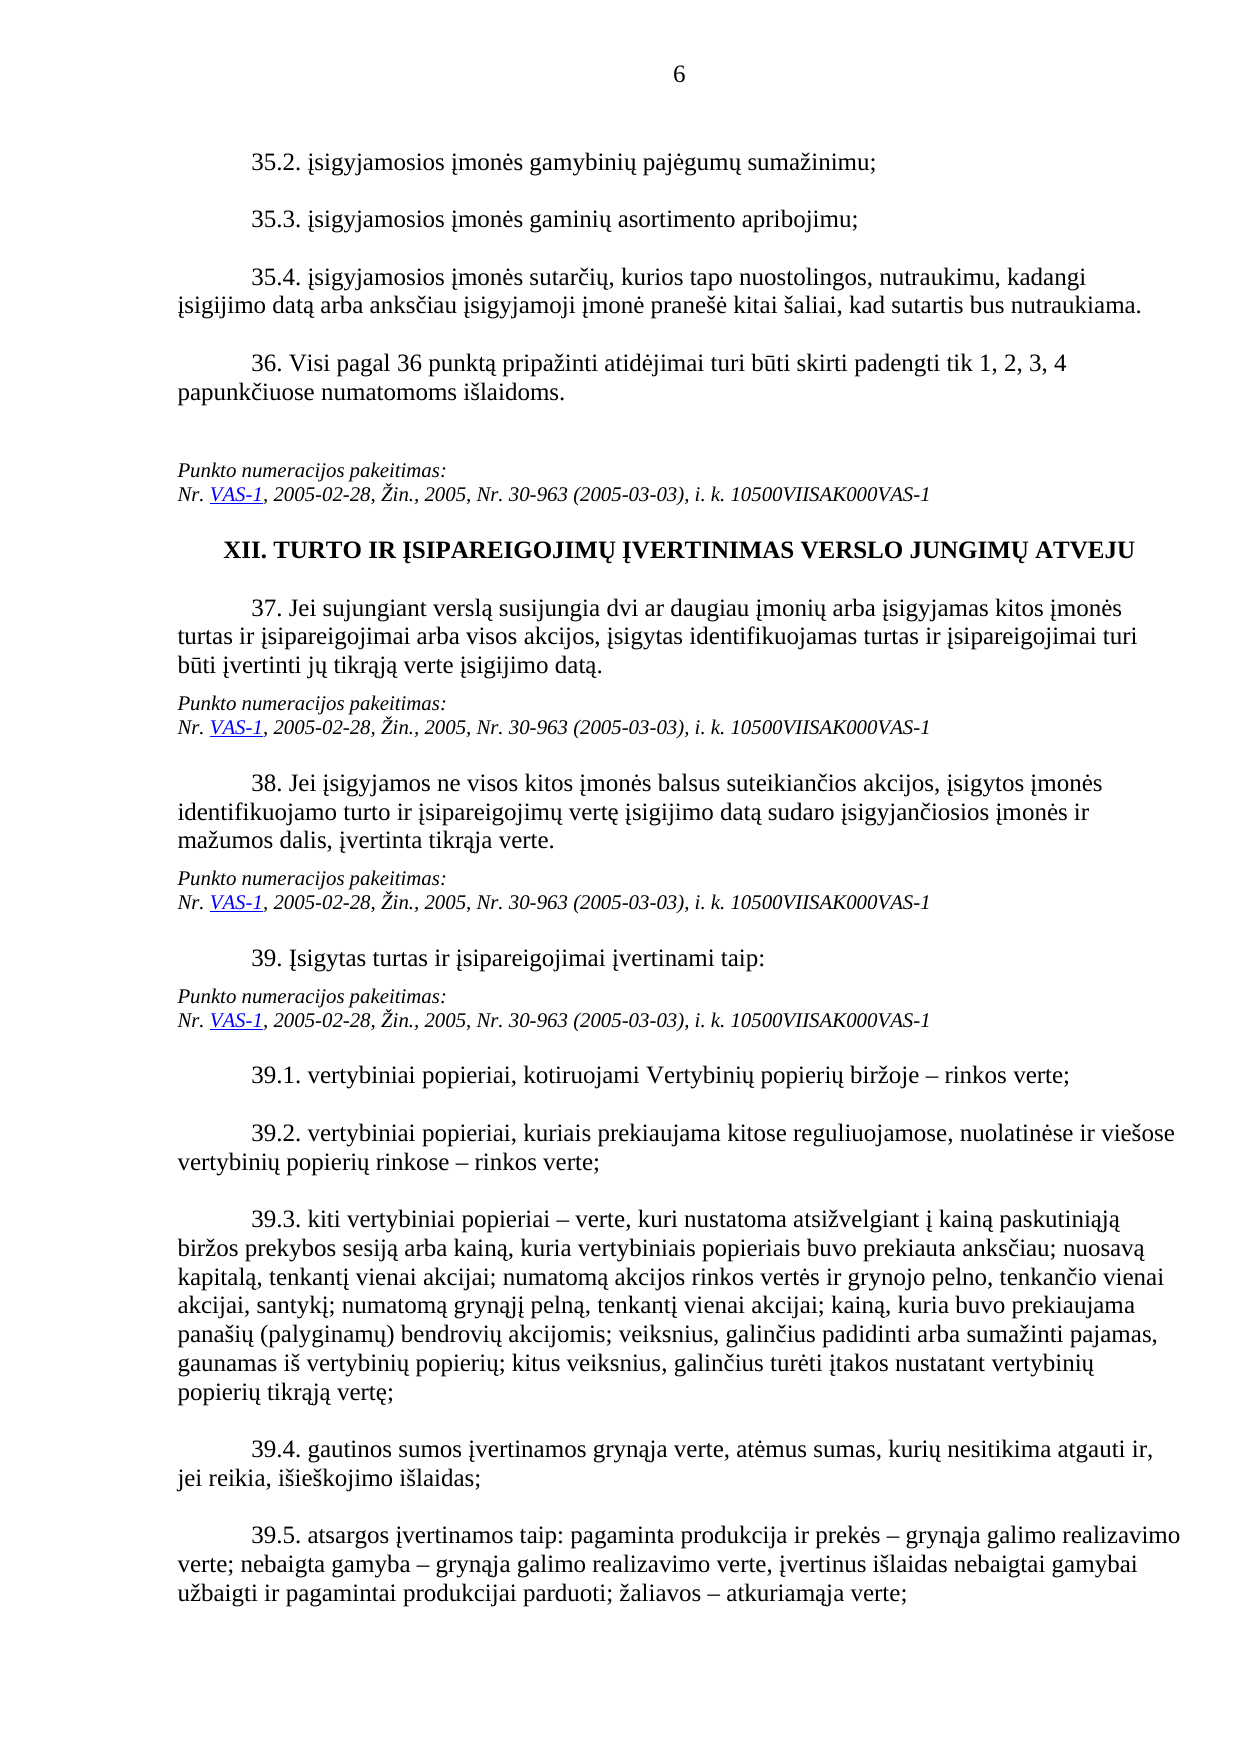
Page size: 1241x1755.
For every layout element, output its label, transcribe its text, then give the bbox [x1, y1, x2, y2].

text Punkto numeracijos pakeitimas: [177, 691, 1181, 715]
text 35.3. įsigyjamosios įmonės gaminių asortimento apribojimu; [177, 204, 1181, 233]
text 35.4. įsigyjamosios įmonės sutarčių, kurios tapo nuostolingos, nutraukimu, kadangi įsigijimo datą arba anksčiau įsigyjamoji įmonė pranešė kitai šaliai, kad sutartis bus nutraukiama. [177, 262, 1181, 319]
text Nr. VAS-1, 2005-02-28, Žin., 2005, Nr. 30-963 (2005-03-03), i. k. 10500VIISAK000VAS-1 [177, 890, 1181, 914]
text Nr. VAS-1, 2005-02-28, Žin., 2005, Nr. 30-963 (2005-03-03), i. k. 10500VIISAK000VAS-1 [177, 715, 1181, 739]
text 37. Jei sujungiant verslą susijungia dvi ar daugiau įmonių arba įsigyjamas kitos įmonės turtas ir įsipareigojimai arba visos akcijos, įsigytas identifikuojamas turtas ir įsipareigojimai turi būti įvertinti jų tikrąją verte įsigijimo datą. [177, 593, 1181, 679]
text Punkto numeracijos pakeitimas: [177, 866, 1181, 890]
text Nr. VAS-1, 2005-02-28, Žin., 2005, Nr. 30-963 (2005-03-03), i. k. 10500VIISAK000VAS-1 [177, 1008, 1181, 1032]
text 39.3. kiti vertybiniai popieriai – verte, kuri nustatoma atsižvelgiant į kainą paskutiniąją biržos prekybos sesiją arba kainą, kuria vertybiniais popieriais buvo prekiauta anksčiau; nuosavą kapitalą, tenkantį vienai akcijai; numatomą akcijos rinkos vertės ir grynojo pelno, tenkančio vienai akcijai, santykį; numatomą grynąjį pelną, tenkantį vienai akcijai; kainą, kuria buvo prekiaujama panašių (palyginamų) bendrovių akcijomis; veiksnius, galinčius padidinti arba sumažinti pajamas, gaunamas iš vertybinių popierių; kitus veiksnius, galinčius turėti įtakos nustatant vertybinių popierių tikrąją vertę; [177, 1204, 1181, 1406]
text 39.1. vertybiniai popieriai, kotiruojami Vertybinių popierių biržoje – rinkos verte; [177, 1061, 1181, 1089]
text 38. Jei įsigyjamos ne visos kitos įmonės balsus suteikiančios akcijos, įsigytos įmonės identifikuojamo turto ir įsipareigojimų vertę įsigijimo datą sudaro įsigyjančiosios įmonės ir mažumos dalis, įvertinta tikrąja verte. [177, 768, 1181, 854]
text 35.2. įsigyjamosios įmonės gamybinių pajėgumų sumažinimu; [177, 147, 1181, 176]
text 39.5. atsargos įvertinamos taip: pagaminta produkcija ir prekės – grynąja galimo realizavimo verte; nebaigta gamyba – grynąja galimo realizavimo verte, įvertinus išlaidas nebaigtai gamybai užbaigti ir pagamintai produkcijai parduoti; žaliavos – atkuriamąja verte; [177, 1521, 1181, 1607]
text 36. Visi pagal 36 punktą pripažinti atidėjimai turi būti skirti padengti tik 1, 2, 3, 4 papunkčiuose numatomoms išlaidoms. [177, 348, 1181, 406]
text Punkto numeracijos pakeitimas: [177, 458, 1181, 482]
text XII. Turto ir įsipareigojimų ĮVERTINIMAS VERSLO JUNGIMŲ ATVEJU [177, 535, 1181, 564]
text Punkto numeracijos pakeitimas: [177, 984, 1181, 1008]
text 39.4. gautinos sumos įvertinamos grynąja verte, atėmus sumas, kurių nesitikima atgauti ir, jei reikia, išieškojimo išlaidas; [177, 1434, 1181, 1492]
text 39.2. vertybiniai popieriai, kuriais prekiaujama kitose reguliuojamose, nuolatinėse ir viešose vertybinių popierių rinkose – rinkos verte; [177, 1118, 1181, 1176]
text 39. Įsigytas turtas ir įsipareigojimai įvertinami taip: [177, 943, 1181, 972]
text Nr. VAS-1, 2005-02-28, Žin., 2005, Nr. 30-963 (2005-03-03), i. k. 10500VIISAK000VAS-1 [177, 482, 1181, 506]
